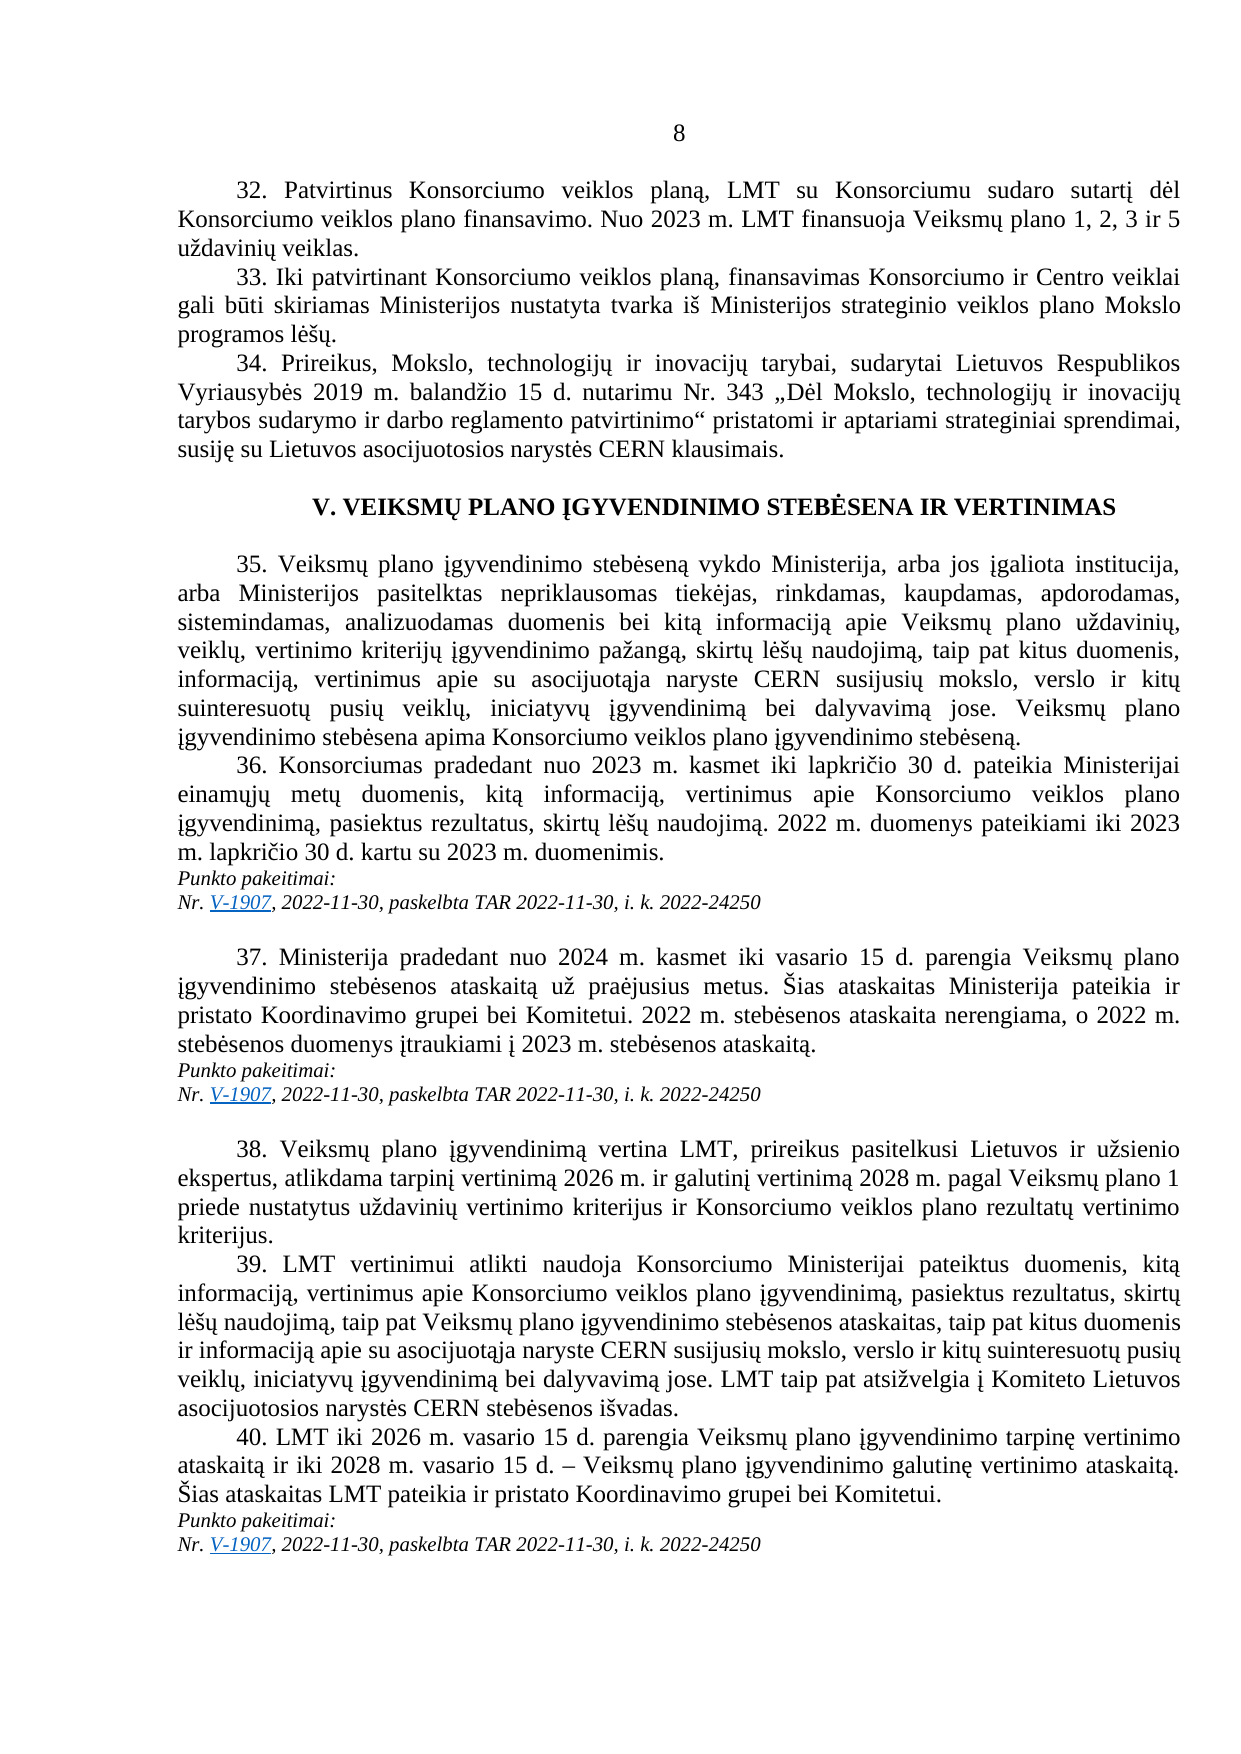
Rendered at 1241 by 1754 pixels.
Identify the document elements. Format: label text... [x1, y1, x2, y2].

text 38. Veiksmų plano įgyvendinimą vertina LMT, prireikus pasitelkusi Lietuvos ir užsienio ekspertus, atlikdama tarpinį vertinimą 2026 m. ir galutinį vertinimą 2028 m. pagal Veiksmų plano 1 priede nustatytus uždavinių vertinimo kriterijus ir Konsorciumo veiklos plano rezultatų vertinimo kriterijus. [177, 1134, 1181, 1249]
text 36. Konsorciumas pradedant nuo 2023 m. kasmet iki lapkričio 30 d. pateikia Ministerijai einamųjų metų duomenis, kitą informaciją, vertinimus apie Konsorciumo veiklos plano įgyvendinimą, pasiektus rezultatus, skirtų lėšų naudojimą. 2022 m. duomenys pateikiami iki 2023 m. lapkričio 30 d. kartu su 2023 m. duomenimis. [177, 751, 1181, 866]
text 37. Ministerija pradedant nuo 2024 m. kasmet iki vasario 15 d. parengia Veiksmų plano įgyvendinimo stebėsenos ataskaitą už praėjusius metus. Šias ataskaitas Ministerija pateikia ir pristato Koordinavimo grupei bei Komitetui. 2022 m. stebėsenos ataskaita nerengiama, o 2022 m. stebėsenos duomenys įtraukiami į 2023 m. stebėsenos ataskaitą. [177, 942, 1181, 1057]
text Punkto pakeitimai: [177, 1057, 1181, 1082]
text 40. LMT iki 2026 m. vasario 15 d. parengia Veiksmų plano įgyvendinimo tarpinę vertinimo ataskaitą ir iki 2028 m. vasario 15 d. – Veiksmų plano įgyvendinimo galutinę vertinimo ataskaitą. Šias ataskaitas LMT pateikia ir pristato Koordinavimo grupei bei Komitetui. [177, 1422, 1181, 1508]
text V. VEIKSMŲ PLANO ĮGYVENDINIMO STEBĖSENA IR VERTINIMAS [247, 492, 1181, 521]
text 39. LMT vertinimui atlikti naudoja Konsorciumo Ministerijai pateiktus duomenis, kitą informaciją, vertinimus apie Konsorciumo veiklos plano įgyvendinimą, pasiektus rezultatus, skirtų lėšų naudojimą, taip pat Veiksmų plano įgyvendinimo stebėsenos ataskaitas, taip pat kitus duomenis ir informaciją apie su asocijuotąja naryste CERN susijusių mokslo, verslo ir kitų suinteresuotų pusių veiklų, iniciatyvų įgyvendinimą bei dalyvavimą jose. LMT taip pat atsižvelgia į Komiteto Lietuvos asocijuotosios narystės CERN stebėsenos išvadas. [177, 1249, 1181, 1422]
text 32. Patvirtinus Konsorciumo veiklos planą, LMT su Konsorciumu sudaro sutartį dėl Konsorciumo veiklos plano finansavimo. Nuo 2023 m. LMT finansuoja Veiksmų plano 1, 2, 3 ir 5 uždavinių veiklas. [177, 176, 1181, 262]
text Punkto pakeitimai: [177, 1508, 1181, 1532]
text Nr. V-1907, 2022-11-30, paskelbta TAR 2022-11-30, i. k. 2022-24250 [177, 890, 1181, 914]
text 33. Iki patvirtinant Konsorciumo veiklos planą, finansavimas Konsorciumo ir Centro veiklai gali būti skiriamas Ministerijos nustatyta tvarka iš Ministerijos strateginio veiklos plano Mokslo programos lėšų. [177, 262, 1181, 348]
text Nr. V-1907, 2022-11-30, paskelbta TAR 2022-11-30, i. k. 2022-24250 [177, 1082, 1181, 1106]
text Nr. V-1907, 2022-11-30, paskelbta TAR 2022-11-30, i. k. 2022-24250 [177, 1532, 1181, 1556]
text 35. Veiksmų plano įgyvendinimo stebėseną vykdo Ministerija, arba jos įgaliota institucija, arba Ministerijos pasitelktas nepriklausomas tiekėjas, rinkdamas, kaupdamas, apdorodamas, sistemindamas, analizuodamas duomenis bei kitą informaciją apie Veiksmų plano uždavinių, veiklų, vertinimo kriterijų įgyvendinimo pažangą, skirtų lėšų naudojimą, taip pat kitus duomenis, informaciją, vertinimus apie su asocijuotąja naryste CERN susijusių mokslo, verslo ir kitų suinteresuotų pusių veiklų, iniciatyvų įgyvendinimą bei dalyvavimą jose. Veiksmų plano įgyvendinimo stebėsena apima Konsorciumo veiklos plano įgyvendinimo stebėseną. [177, 549, 1181, 751]
text 34. Prireikus, Mokslo, technologijų ir inovacijų tarybai, sudarytai Lietuvos Respublikos Vyriausybės 2019 m. balandžio 15 d. nutarimu Nr. 343 „Dėl Mokslo, technologijų ir inovacijų tarybos sudarymo ir darbo reglamento patvirtinimo“ pristatomi ir aptariami strateginiai sprendimai, susiję su Lietuvos asocijuotosios narystės CERN klausimais. [177, 348, 1181, 463]
text Punkto pakeitimai: [177, 866, 1181, 890]
